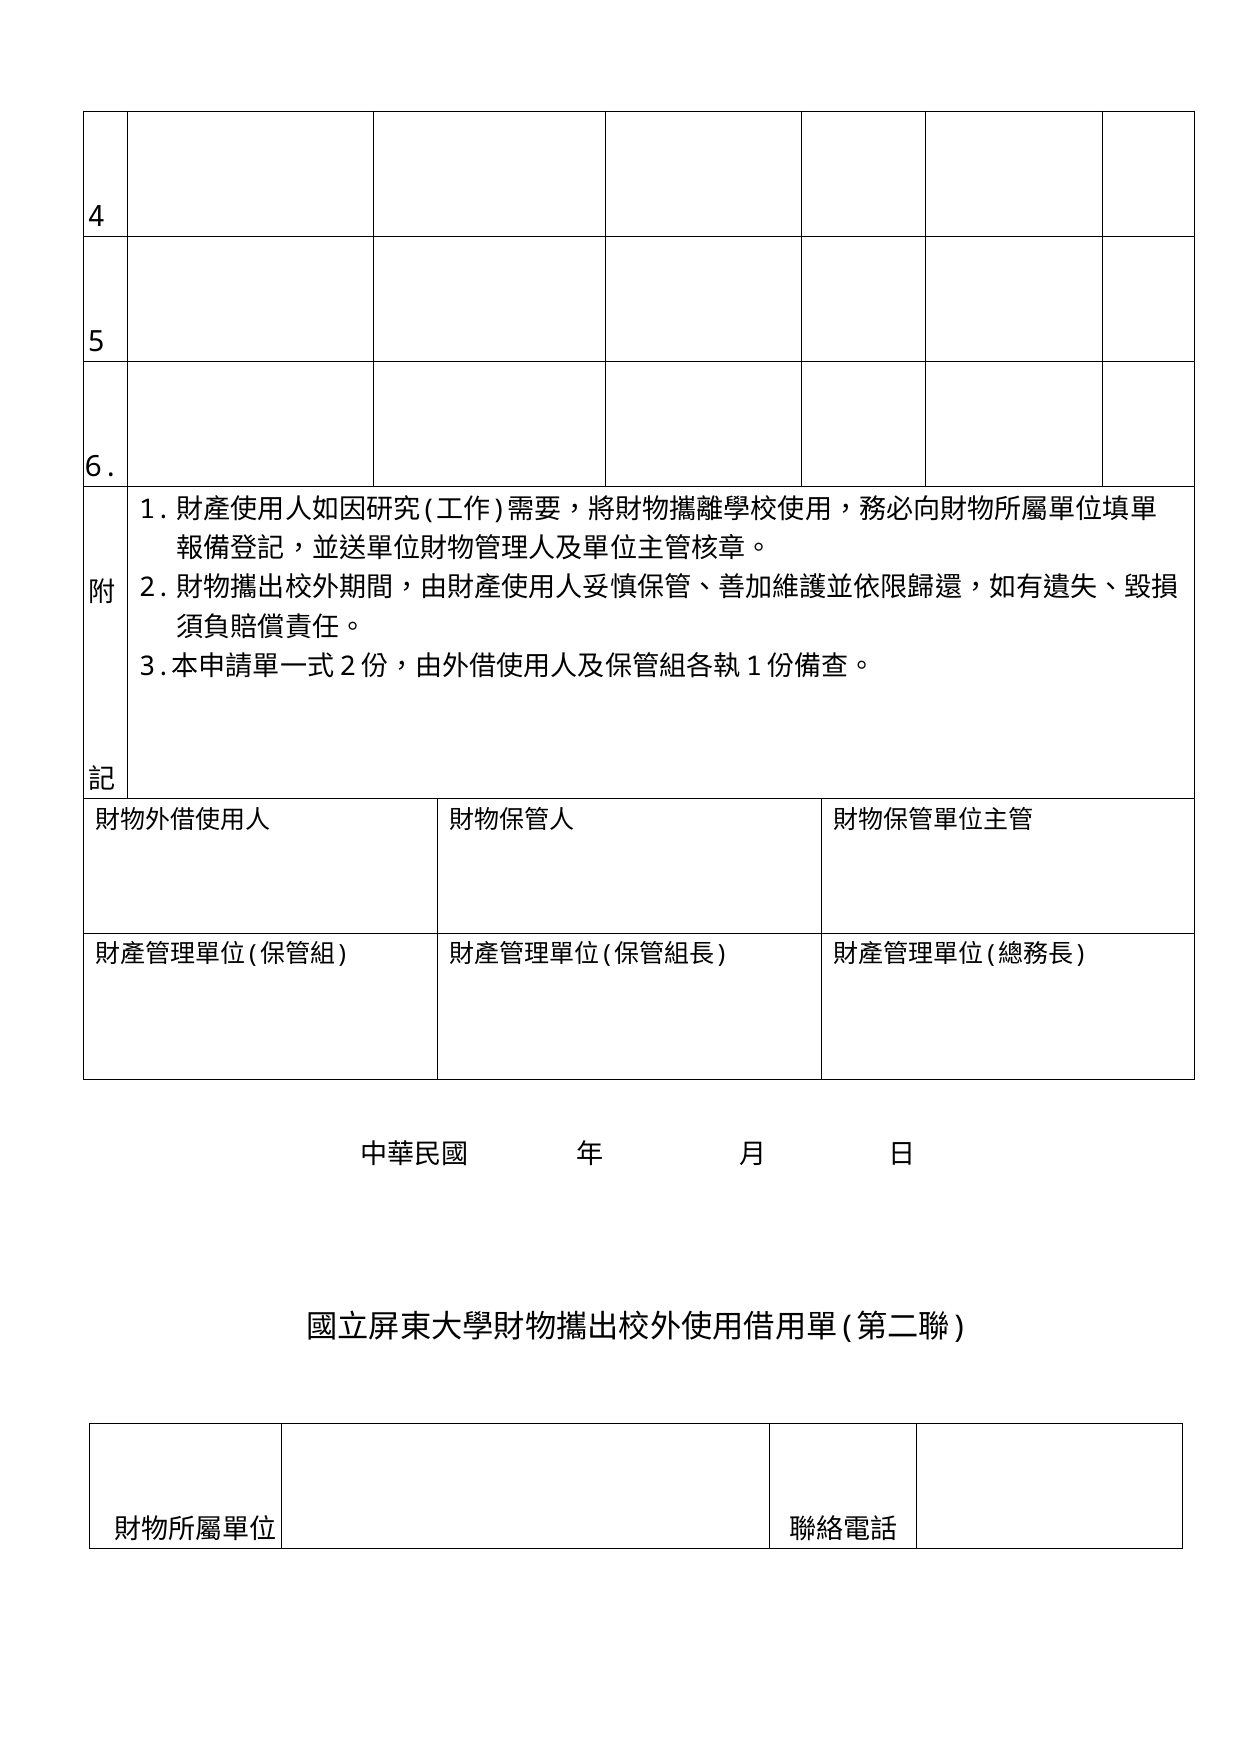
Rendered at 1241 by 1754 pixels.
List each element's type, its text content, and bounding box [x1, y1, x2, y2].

table_cell 4 [84, 112, 127, 236]
table_cell 財產管理單位(保管組) [84, 934, 437, 1079]
table_cell [128, 112, 373, 236]
table_cell 財物保管單位主管 [822, 799, 1194, 933]
table_cell [1103, 362, 1194, 486]
table_cell [606, 112, 801, 236]
table_header 財物所屬單位 [90, 1424, 281, 1548]
table_cell 財物保管人 [438, 799, 821, 933]
table_cell [374, 362, 605, 486]
table_cell 財產管理單位(總務長) [822, 934, 1194, 1079]
table_cell [1103, 112, 1194, 236]
table_cell [802, 237, 925, 361]
table_cell 6. [84, 362, 127, 486]
table_cell [1103, 237, 1194, 361]
table_header 聯絡電話 [770, 1424, 916, 1548]
text 國立屏東大學財物攜出校外使用借用單(第二聯) [131, 1301, 1144, 1346]
table_cell [606, 237, 801, 361]
table_cell [926, 237, 1102, 361]
table_cell 財產管理單位(保管組長) [438, 934, 821, 1079]
table_cell [802, 112, 925, 236]
table_cell 財物外借使用人 [84, 799, 437, 933]
table_cell [926, 112, 1102, 236]
table_cell [128, 237, 373, 361]
table_cell [374, 112, 605, 236]
table_cell 5 [84, 237, 127, 361]
table_cell [606, 362, 801, 486]
table_cell [802, 362, 925, 486]
table_cell [128, 362, 373, 486]
table_header [917, 1424, 1182, 1548]
table_header [282, 1424, 769, 1548]
text 中華民國 年 月 日 [131, 1111, 1144, 1173]
table_cell [374, 237, 605, 361]
table_cell 附 記 [84, 487, 127, 798]
table_cell [926, 362, 1102, 486]
table_cell 財產使用人如因研究(工作)需要，將財物攜離學校使用，務必向財物所屬單位填單報備登記，並送單位財物管理人及單位主管核章。 財物攜出校外期間，由財產使用人妥慎保管、善加維護並依限歸還，如有遺失、毀損須負賠償責任。 3.本申請單一式2份，由外借使用人及保管組各執1份備查。 [128, 487, 1194, 798]
